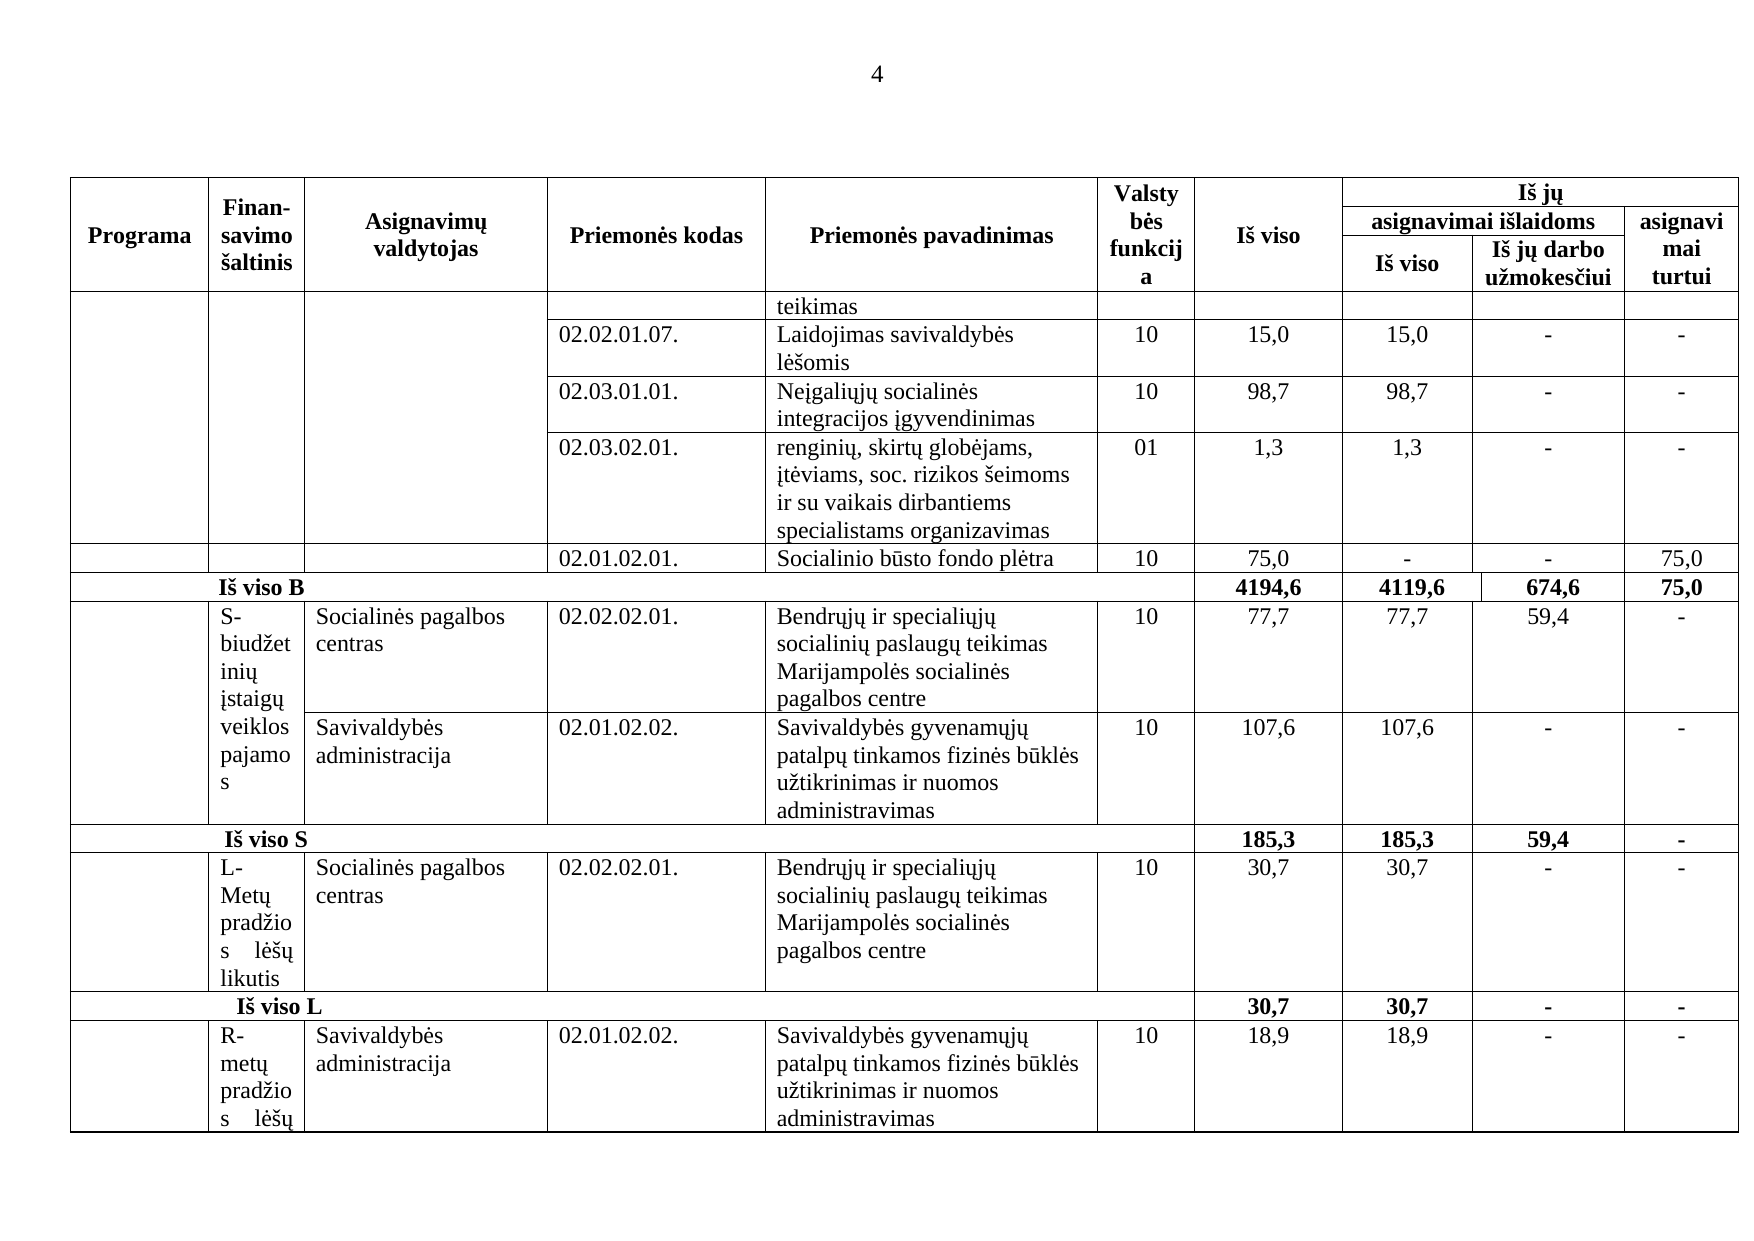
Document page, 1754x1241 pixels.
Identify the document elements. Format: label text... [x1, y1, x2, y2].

table_header Iš jų [1343, 178, 1738, 206]
table_cell 10 [1098, 1021, 1194, 1131]
table_cell - [1473, 544, 1624, 572]
table_cell [71, 376, 208, 432]
table_cell - [1625, 602, 1738, 712]
table_cell - [1473, 713, 1624, 823]
table_cell 02.01.02.02. [548, 1021, 765, 1131]
table_cell 59,4 [1473, 825, 1624, 852]
table_cell Bendrųjų ir specialiųjų socialinių paslaugų teikimas Marijampolės socialinės pagalbos centre [766, 853, 1097, 991]
table_cell [71, 602, 208, 823]
table_cell Iš viso B [71, 573, 1194, 601]
table_cell 4119,6 [1343, 573, 1481, 601]
table_cell - [1625, 713, 1738, 823]
table_cell [209, 292, 304, 319]
table_cell Iš viso S [71, 825, 1194, 852]
table_cell 10 [1098, 853, 1194, 991]
table_cell Savivaldybės gyvenamųjų patalpų tinkamos fizinės būklės užtikrinimas ir nuomos administravimas [766, 713, 1097, 823]
table_cell asignavimai išlaidoms [1343, 207, 1624, 234]
table_cell R- metų pradžios lėšų [209, 1021, 304, 1131]
table_cell 15,0 [1343, 320, 1472, 376]
table_cell - [1473, 1021, 1624, 1131]
table_cell - [1473, 433, 1624, 543]
table_header Priemonės kodas [548, 178, 765, 291]
table_cell Bendrųjų ir specialiųjų socialinių paslaugų teikimas Marijampolės socialinės pagalbos centre [766, 602, 1097, 712]
table_cell [209, 432, 304, 543]
table_cell 10 [1098, 713, 1194, 823]
table_cell - [1473, 377, 1624, 432]
table_cell - [1625, 320, 1738, 376]
table_cell 674,6 [1482, 573, 1624, 601]
table_cell 01 [1098, 433, 1194, 543]
table_cell renginių, skirtų globėjams, įtėviams, soc. rizikos šeimoms ir su vaikais dirbantiems specialistams organizavimas [766, 433, 1097, 543]
table_cell asignavimai turtui įsigyti [1625, 207, 1738, 291]
table_cell Neįgaliųjų socialinės integracijos įgyvendinimas [766, 377, 1097, 432]
table_cell 185,3 [1195, 825, 1342, 852]
table_cell Iš jų darbo užmokesčiui [1473, 236, 1624, 291]
table_cell [305, 544, 547, 572]
table_cell 75,0 [1625, 544, 1738, 572]
table_cell [305, 432, 547, 543]
table_cell - [1625, 825, 1738, 852]
table_cell [305, 292, 547, 319]
table_cell - [1343, 544, 1472, 572]
table_cell 1,3 [1343, 433, 1472, 543]
table_cell 185,3 [1343, 825, 1472, 852]
table_header Priemonės pavadinimas [766, 178, 1097, 291]
table_cell [548, 292, 765, 319]
table_cell 10 [1098, 377, 1194, 432]
table_cell 02.02.02.01. [548, 602, 765, 712]
table_cell 59,4 [1473, 602, 1624, 712]
table_cell - [1625, 433, 1738, 543]
table_cell [71, 292, 208, 319]
table_cell Savivaldybės gyvenamųjų patalpų tinkamos fizinės būklės užtikrinimas ir nuomos administravimas [766, 1021, 1097, 1131]
table_cell 02.01.02.02. [548, 713, 765, 823]
table_cell 30,7 [1195, 853, 1342, 991]
table_cell [71, 319, 208, 376]
table_cell 4194,6 [1195, 573, 1342, 601]
table_cell - [1625, 1021, 1738, 1131]
table_cell [1098, 292, 1194, 319]
table_cell 10 [1098, 544, 1194, 572]
table_cell 10 [1098, 602, 1194, 712]
table_header Iš viso [1195, 178, 1342, 291]
table_cell [209, 319, 304, 376]
table_header Asignavimų valdytojas [305, 178, 547, 291]
table_cell - [1473, 992, 1624, 1020]
table_cell - [1473, 853, 1624, 991]
table_header Finan-savimo šaltinis [209, 178, 304, 291]
table_header Valstybės funkcija [1098, 178, 1194, 291]
table_cell [71, 544, 208, 572]
table_cell 98,7 [1343, 377, 1472, 432]
table_cell - [1473, 292, 1624, 319]
table_cell 77,7 [1343, 602, 1472, 712]
table_cell Savivaldybės administracija [305, 1021, 547, 1131]
table_cell [1195, 292, 1342, 319]
table_cell 18,9 [1343, 1021, 1472, 1131]
table_cell 10 [1098, 320, 1194, 376]
table_cell - [1473, 320, 1624, 376]
table_cell 02.02.01.07. [548, 320, 765, 376]
table_cell 75,0 [1625, 573, 1738, 601]
table_cell 30,7 [1343, 853, 1472, 991]
table_cell 02.03.02.01. [548, 433, 765, 543]
table_cell Socialinės pagalbos centras [305, 853, 547, 991]
table_cell [71, 432, 208, 543]
table_cell Laidojimas savivaldybės lėšomis [766, 320, 1097, 376]
table_cell Socialinio būsto fondo plėtra [766, 544, 1097, 572]
table_cell - [1625, 992, 1738, 1020]
table_cell L-Metų pradžios lėšų likutis [209, 853, 304, 991]
table_cell [305, 319, 547, 376]
table_cell Iš viso L [71, 992, 1194, 1020]
table_cell - [1625, 853, 1738, 991]
table_cell 02.03.01.01. [548, 377, 765, 432]
table_cell 02.01.02.01. [548, 544, 765, 572]
table_cell [305, 376, 547, 432]
table_cell 1,3 [1195, 433, 1342, 543]
table_cell teikimas [766, 292, 1097, 319]
table_cell Socialinės pagalbos centras [305, 602, 547, 712]
table_cell 15,0 [1195, 320, 1342, 376]
table_cell 18,9 [1195, 1021, 1342, 1131]
table_header Programa [71, 178, 208, 291]
table_cell - [1625, 292, 1738, 319]
table_cell Iš viso [1343, 236, 1472, 291]
table_cell [71, 853, 208, 991]
table_cell [71, 1021, 208, 1131]
table_cell [1343, 292, 1472, 319]
table_cell 107,6 [1195, 713, 1342, 823]
table_cell 02.02.02.01. [548, 853, 765, 991]
table_cell [209, 376, 304, 432]
table_cell 107,6 [1343, 713, 1472, 823]
table_cell 30,7 [1195, 992, 1342, 1020]
table_cell 30,7 [1343, 992, 1472, 1020]
table_cell S-biudžetinių įstaigų veiklos pajamos [209, 602, 304, 823]
table_cell - [1625, 377, 1738, 432]
table_cell [209, 544, 304, 572]
table_cell 75,0 [1195, 544, 1342, 572]
table_cell Savivaldybės administracija [305, 713, 547, 823]
table_cell 98,7 [1195, 377, 1342, 432]
table_cell 77,7 [1195, 602, 1342, 712]
